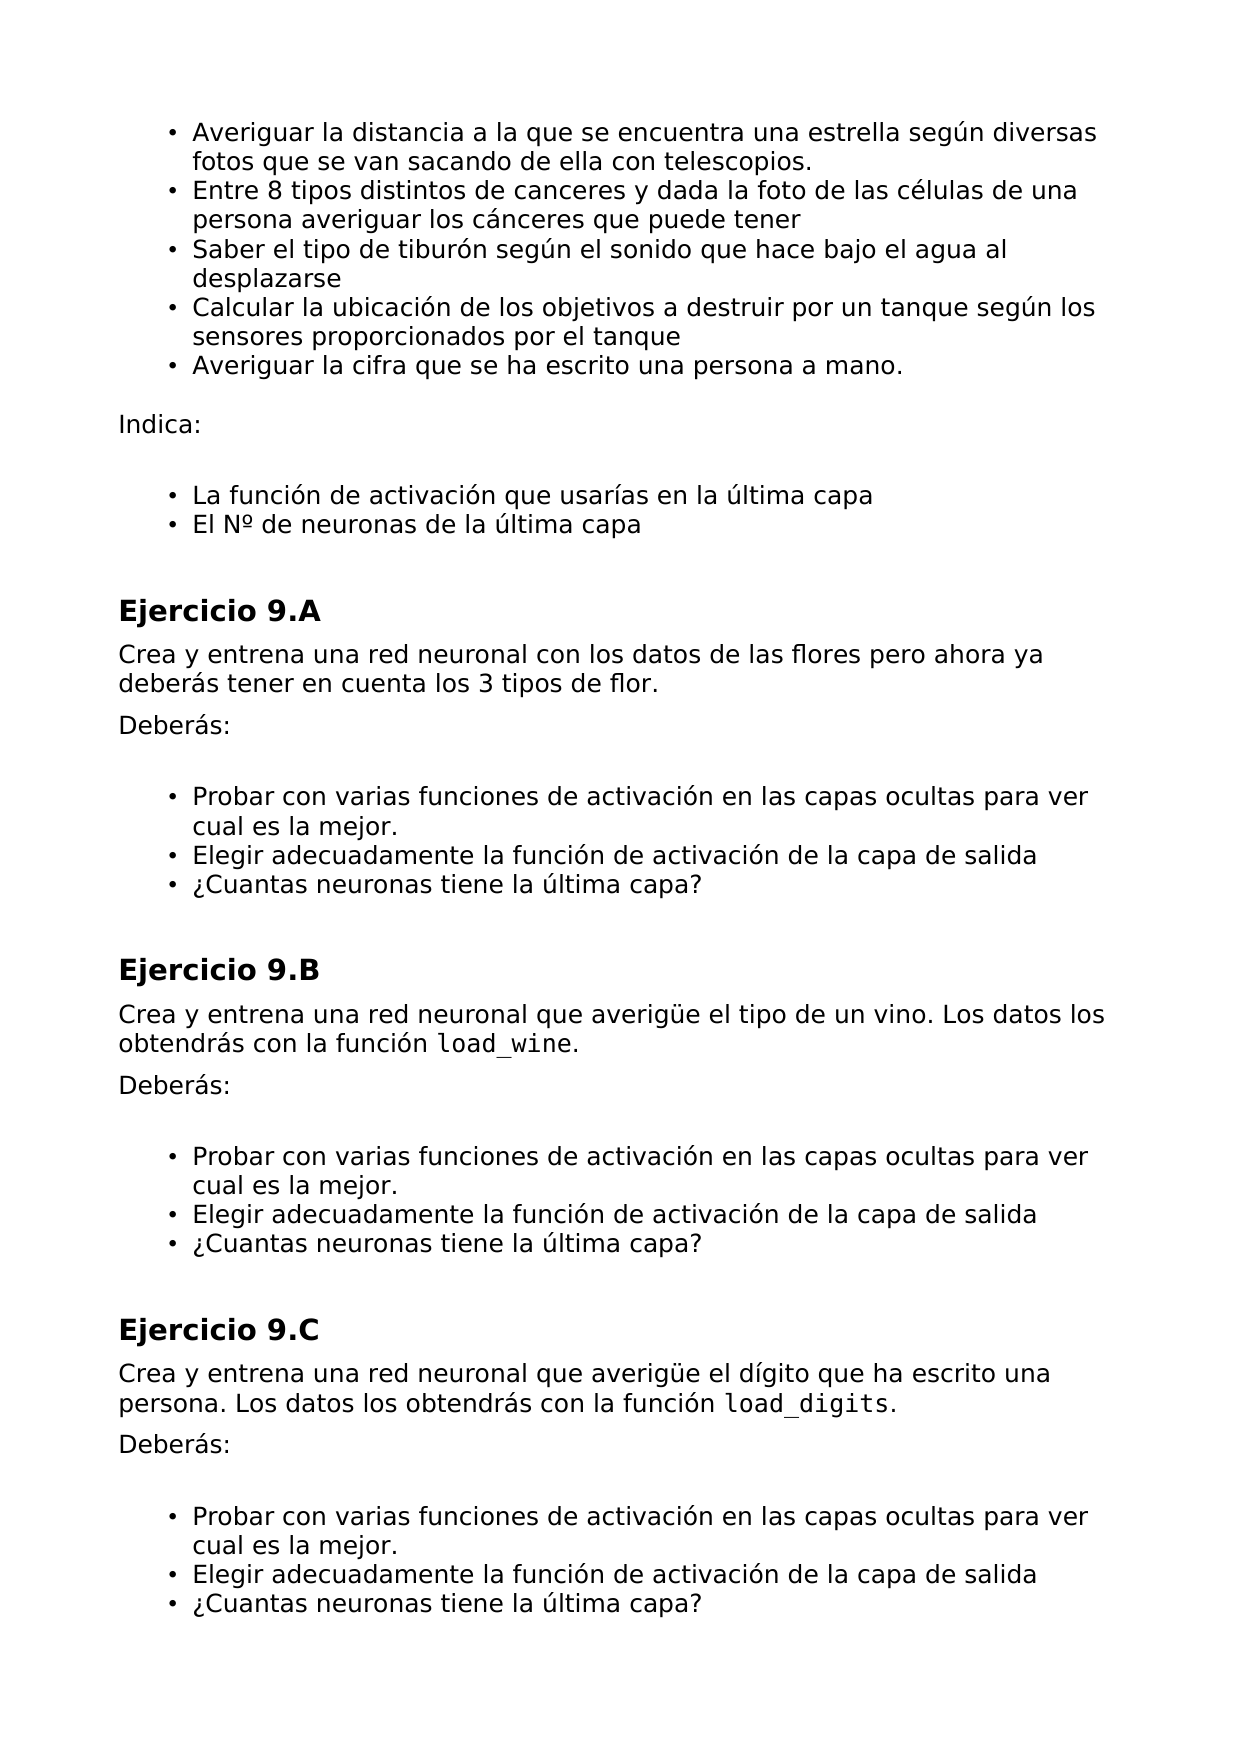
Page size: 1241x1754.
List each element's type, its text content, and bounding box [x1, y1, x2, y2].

subtitle Ejercicio 9.A [118, 594, 1122, 628]
list Probar con varias funciones de activación en las capas ocultas para ver cual es la mejor. [177, 1502, 1122, 1560]
list ¿Cuantas neuronas tiene la última capa? [177, 1229, 1122, 1259]
subtitle Ejercicio 9.B [118, 954, 1122, 988]
list Calcular la ubicación de los objetivos a destruir por un tanque según los sensores proporcionados por el tanque [177, 293, 1122, 351]
list La función de activación que usarías en la última capa [177, 481, 1122, 510]
text Indica: [118, 410, 1122, 439]
list Averiguar la cifra que se ha escrito una persona a mano. [177, 351, 1122, 381]
list Averiguar la distancia a la que se encuentra una estrella según diversas fotos que se van sacando de ella con telescopios. [177, 118, 1122, 176]
list ¿Cuantas neuronas tiene la última capa? [177, 1589, 1122, 1618]
subtitle Ejercicio 9.C [118, 1313, 1122, 1347]
list Probar con varias funciones de activación en las capas ocultas para ver cual es la mejor. [177, 1142, 1122, 1200]
text Crea y entrena una red neuronal con los datos de las flores pero ahora ya deberás tener en cuenta los 3 tipos de flor. [118, 641, 1122, 699]
list El Nº de neuronas de la última capa [177, 510, 1122, 539]
list Elegir adecuadamente la función de activación de la capa de salida [177, 1560, 1122, 1589]
text Crea y entrena una red neuronal que averigüe el tipo de un vino. Los datos los obtendrás con la función load_wine. [118, 1000, 1122, 1058]
list Elegir adecuadamente la función de activación de la capa de salida [177, 1200, 1122, 1229]
text Deberás: [118, 711, 1122, 741]
list ¿Cuantas neuronas tiene la última capa? [177, 870, 1122, 899]
text Deberás: [118, 1431, 1122, 1460]
text Crea y entrena una red neuronal que averigüe el dígito que ha escrito una persona. Los datos los obtendrás con la función load_digits. [118, 1360, 1122, 1418]
list Elegir adecuadamente la función de activación de la capa de salida [177, 841, 1122, 870]
list Saber el tipo de tiburón según el sonido que hace bajo el agua al desplazarse [177, 235, 1122, 293]
list Entre 8 tipos distintos de canceres y dada la foto de las células de una persona averiguar los cánceres que puede tener [177, 176, 1122, 235]
list Probar con varias funciones de activación en las capas ocultas para ver cual es la mejor. [177, 782, 1122, 841]
text Deberás: [118, 1071, 1122, 1100]
